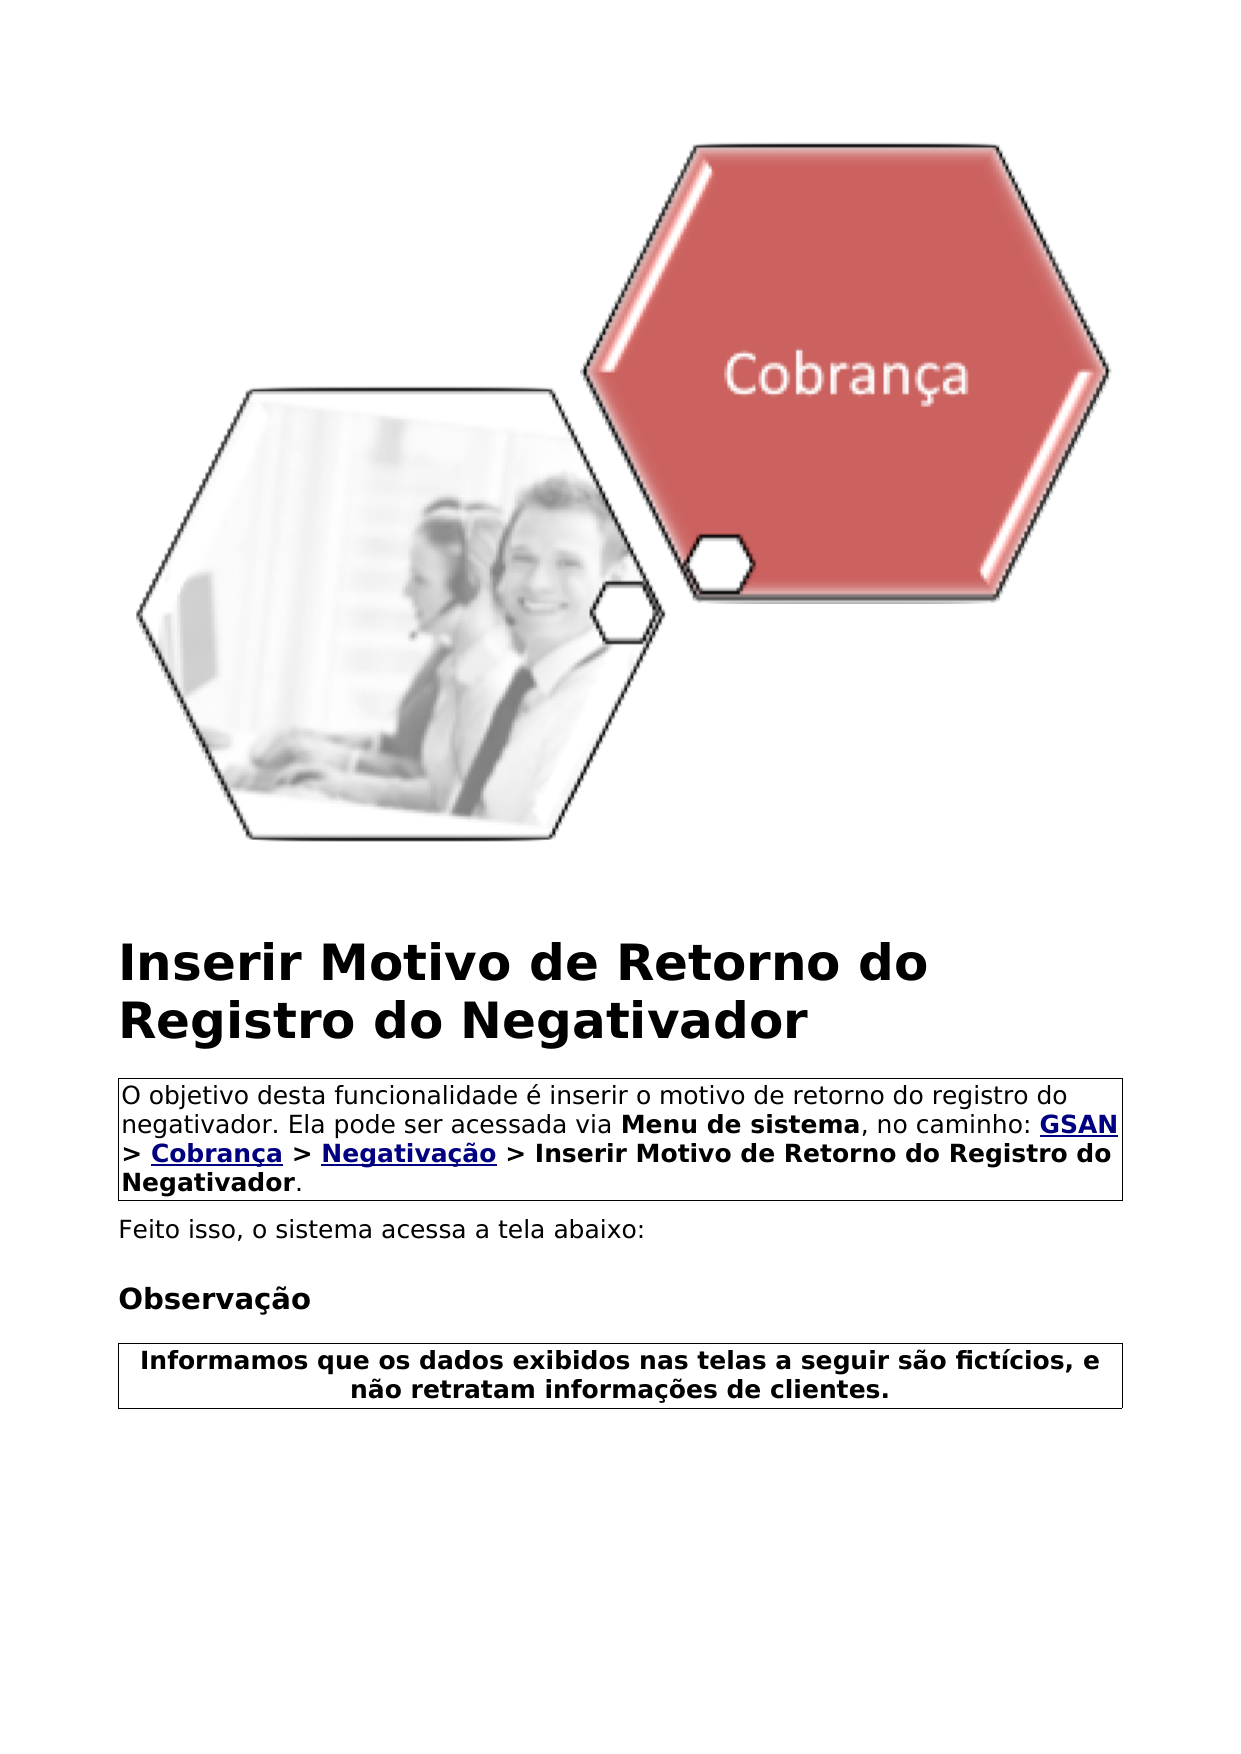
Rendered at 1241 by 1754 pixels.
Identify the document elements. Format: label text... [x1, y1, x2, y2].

text Feito isso, o sistema acessa a tela abaixo: [118, 1215, 1122, 1244]
picture [118, 118, 1123, 868]
subtitle Observação [118, 1282, 1122, 1316]
table_header O objetivo desta funcionalidade é inserir o motivo de retorno do registro do negativador. Ela pode ser acessada via Menu de sistema, no caminho: GSAN > Cobrança > Negativação > Inserir Motivo de Retorno do Registro do Negativador. [119, 1079, 1122, 1200]
subtitle Inserir Motivo de Retorno do Registro do Negativador [118, 934, 1122, 1051]
table_header Informamos que os dados exibidos nas telas a seguir são fictícios, e não retratam informações de clientes. [119, 1344, 1122, 1407]
